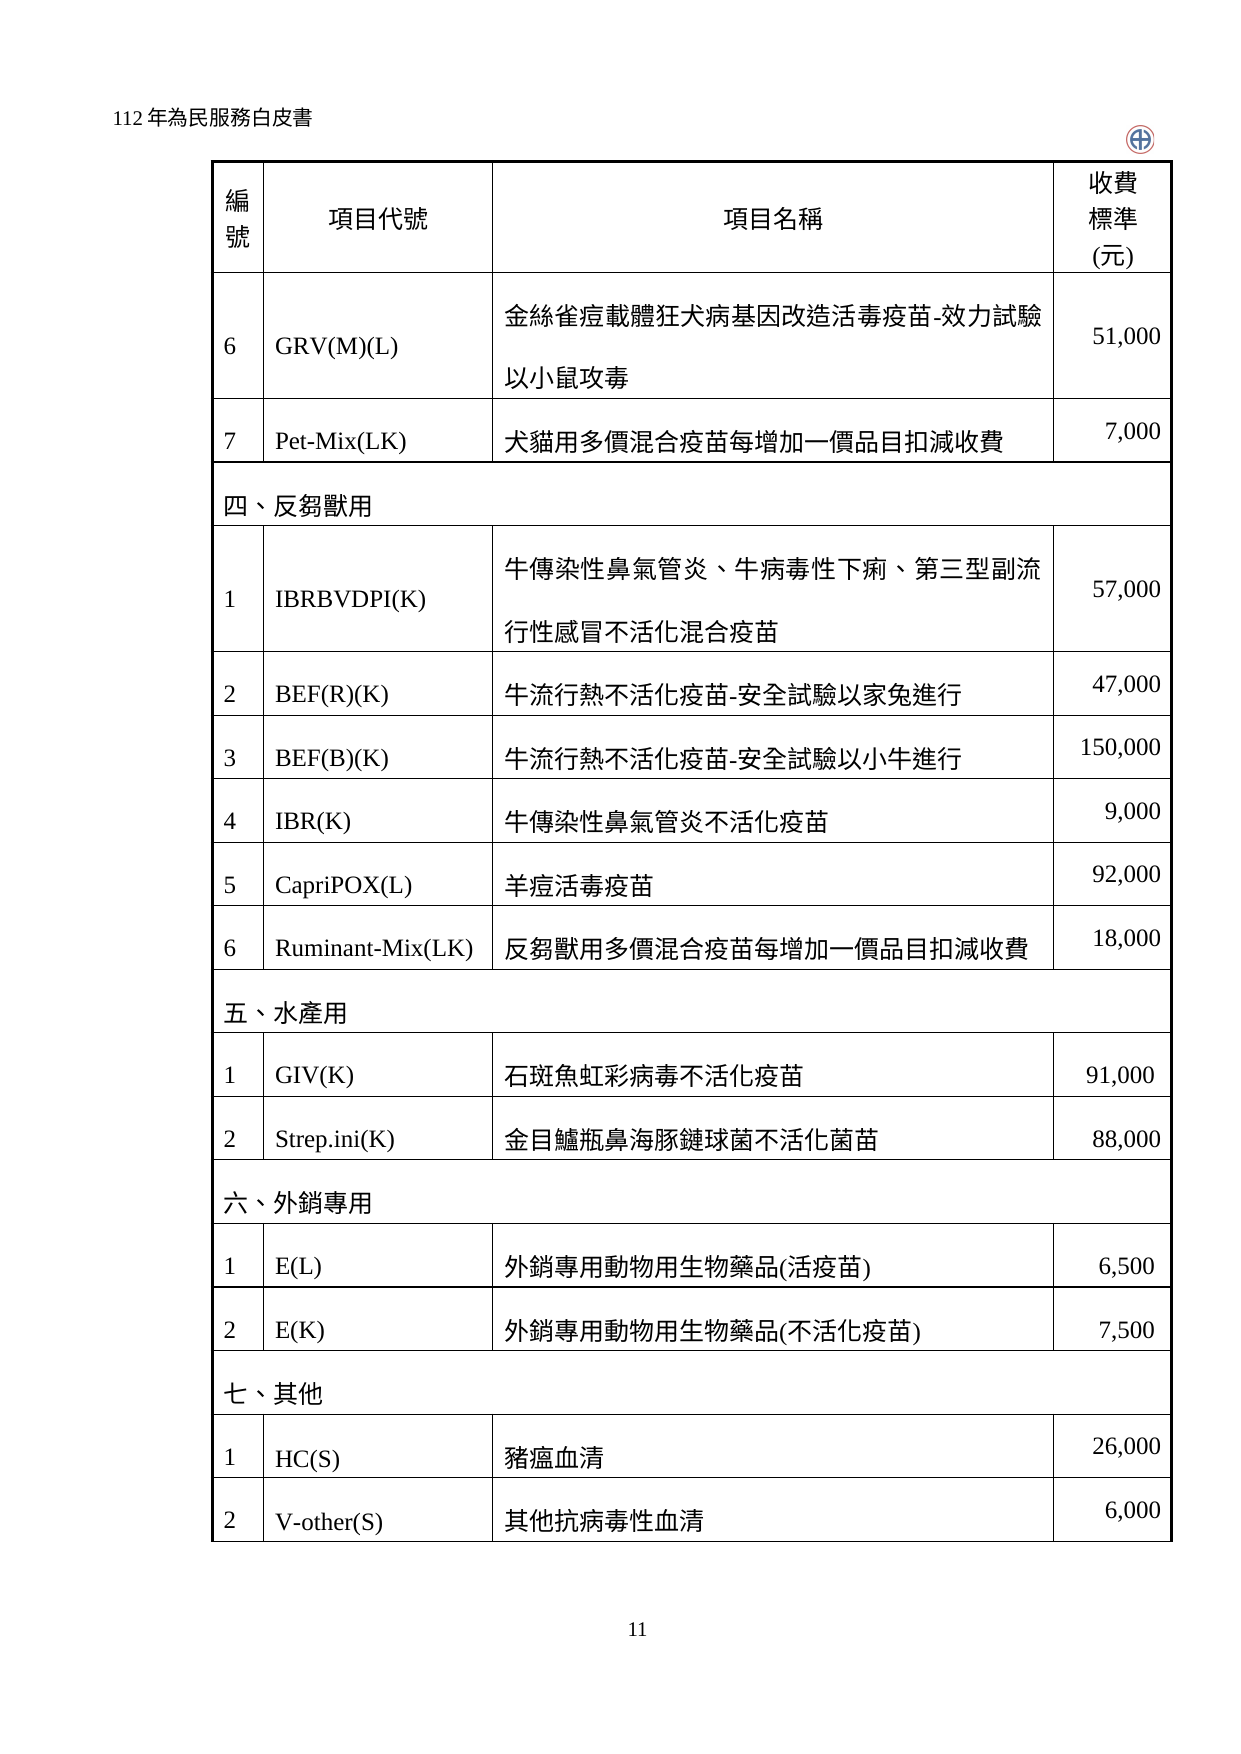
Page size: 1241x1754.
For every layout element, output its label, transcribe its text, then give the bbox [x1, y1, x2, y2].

table_cell 2 [214, 652, 263, 714]
table_cell V-other(S) [264, 1478, 492, 1541]
table_cell BEF(R)(K) [264, 652, 492, 714]
table_cell 51,000 [1054, 273, 1170, 398]
table_header 編號 [214, 163, 263, 272]
table_header 項目名稱 [493, 163, 1053, 272]
table_cell 五、水產用 [214, 970, 1170, 1032]
table_cell E(K) [264, 1288, 492, 1350]
table_cell 18,000 [1054, 906, 1170, 969]
table_cell 牛流行熱不活化疫苗-安全試驗以小牛進行 [493, 716, 1053, 778]
table_cell 2 [214, 1097, 263, 1159]
table_header 項目代號 [264, 163, 492, 272]
table_cell 反芻獸用多價混合疫苗每增加一價品目扣減收費 [493, 906, 1053, 969]
table_cell 6 [214, 273, 263, 398]
table_cell 七、其他 [214, 1351, 1170, 1413]
table_cell 石斑魚虹彩病毒不活化疫苗 [493, 1033, 1053, 1096]
table_cell 其他抗病毒性血清 [493, 1478, 1053, 1541]
table_cell 5 [214, 843, 263, 905]
table_cell 金絲雀痘載體狂犬病基因改造活毒疫苗-效力試驗以小鼠攻毒 [493, 273, 1053, 398]
table_cell 牛流行熱不活化疫苗-安全試驗以家兔進行 [493, 652, 1053, 714]
table_cell 1 [214, 526, 263, 651]
table_cell Pet-Mix(LK) [264, 399, 492, 461]
table_cell 六、外銷專用 [214, 1160, 1170, 1223]
table_cell 92,000 [1054, 843, 1170, 905]
table_cell 3 [214, 716, 263, 778]
table_cell 6 [214, 906, 263, 969]
table_cell 牛傳染性鼻氣管炎不活化疫苗 [493, 779, 1053, 842]
table_cell 1 [214, 1415, 263, 1477]
table_cell 7,500 [1054, 1288, 1170, 1350]
table_cell Ruminant-Mix(LK) [264, 906, 492, 969]
table_cell 7,000 [1054, 399, 1170, 461]
table_cell 1 [214, 1033, 263, 1096]
table_cell BEF(B)(K) [264, 716, 492, 778]
table_cell 26,000 [1054, 1415, 1170, 1477]
table_cell IBRBVDPI(K) [264, 526, 492, 651]
table_cell 牛傳染性鼻氣管炎、牛病毒性下痢、第三型副流行性感冒不活化混合疫苗 [493, 526, 1053, 651]
table_cell 豬瘟血清 [493, 1415, 1053, 1477]
table_cell Strep.ini(K) [264, 1097, 492, 1159]
table_cell 91,000 [1054, 1033, 1170, 1096]
table_cell 150,000 [1054, 716, 1170, 778]
table_cell IBR(K) [264, 779, 492, 842]
table_cell 羊痘活毒疫苗 [493, 843, 1053, 905]
table_cell 6,500 [1054, 1224, 1170, 1286]
table_header 收費 標準 (元) [1054, 163, 1170, 272]
table_cell HC(S) [264, 1415, 492, 1477]
table_cell 2 [214, 1288, 263, 1350]
table_cell GIV(K) [264, 1033, 492, 1096]
table_cell 1 [214, 1224, 263, 1286]
table_cell E(L) [264, 1224, 492, 1286]
table_cell 57,000 [1054, 526, 1170, 651]
table_cell 2 [214, 1478, 263, 1541]
table_cell 四、反芻獸用 [214, 463, 1170, 525]
table_cell 7 [214, 399, 263, 461]
table_cell 金目鱸瓶鼻海豚鏈球菌不活化菌苗 [493, 1097, 1053, 1159]
table_cell 88,000 [1054, 1097, 1170, 1159]
table_cell 4 [214, 779, 263, 842]
table_cell 6,000 [1054, 1478, 1170, 1541]
table_cell 犬貓用多價混合疫苗每增加一價品目扣減收費 [493, 399, 1053, 461]
table_cell CapriPOX(L) [264, 843, 492, 905]
table_cell GRV(M)(L) [264, 273, 492, 398]
table_cell 外銷專用動物用生物藥品(不活化疫苗) [493, 1288, 1053, 1350]
table_cell 外銷專用動物用生物藥品(活疫苗) [493, 1224, 1053, 1286]
table_cell 47,000 [1054, 652, 1170, 714]
table_cell 9,000 [1054, 779, 1170, 842]
